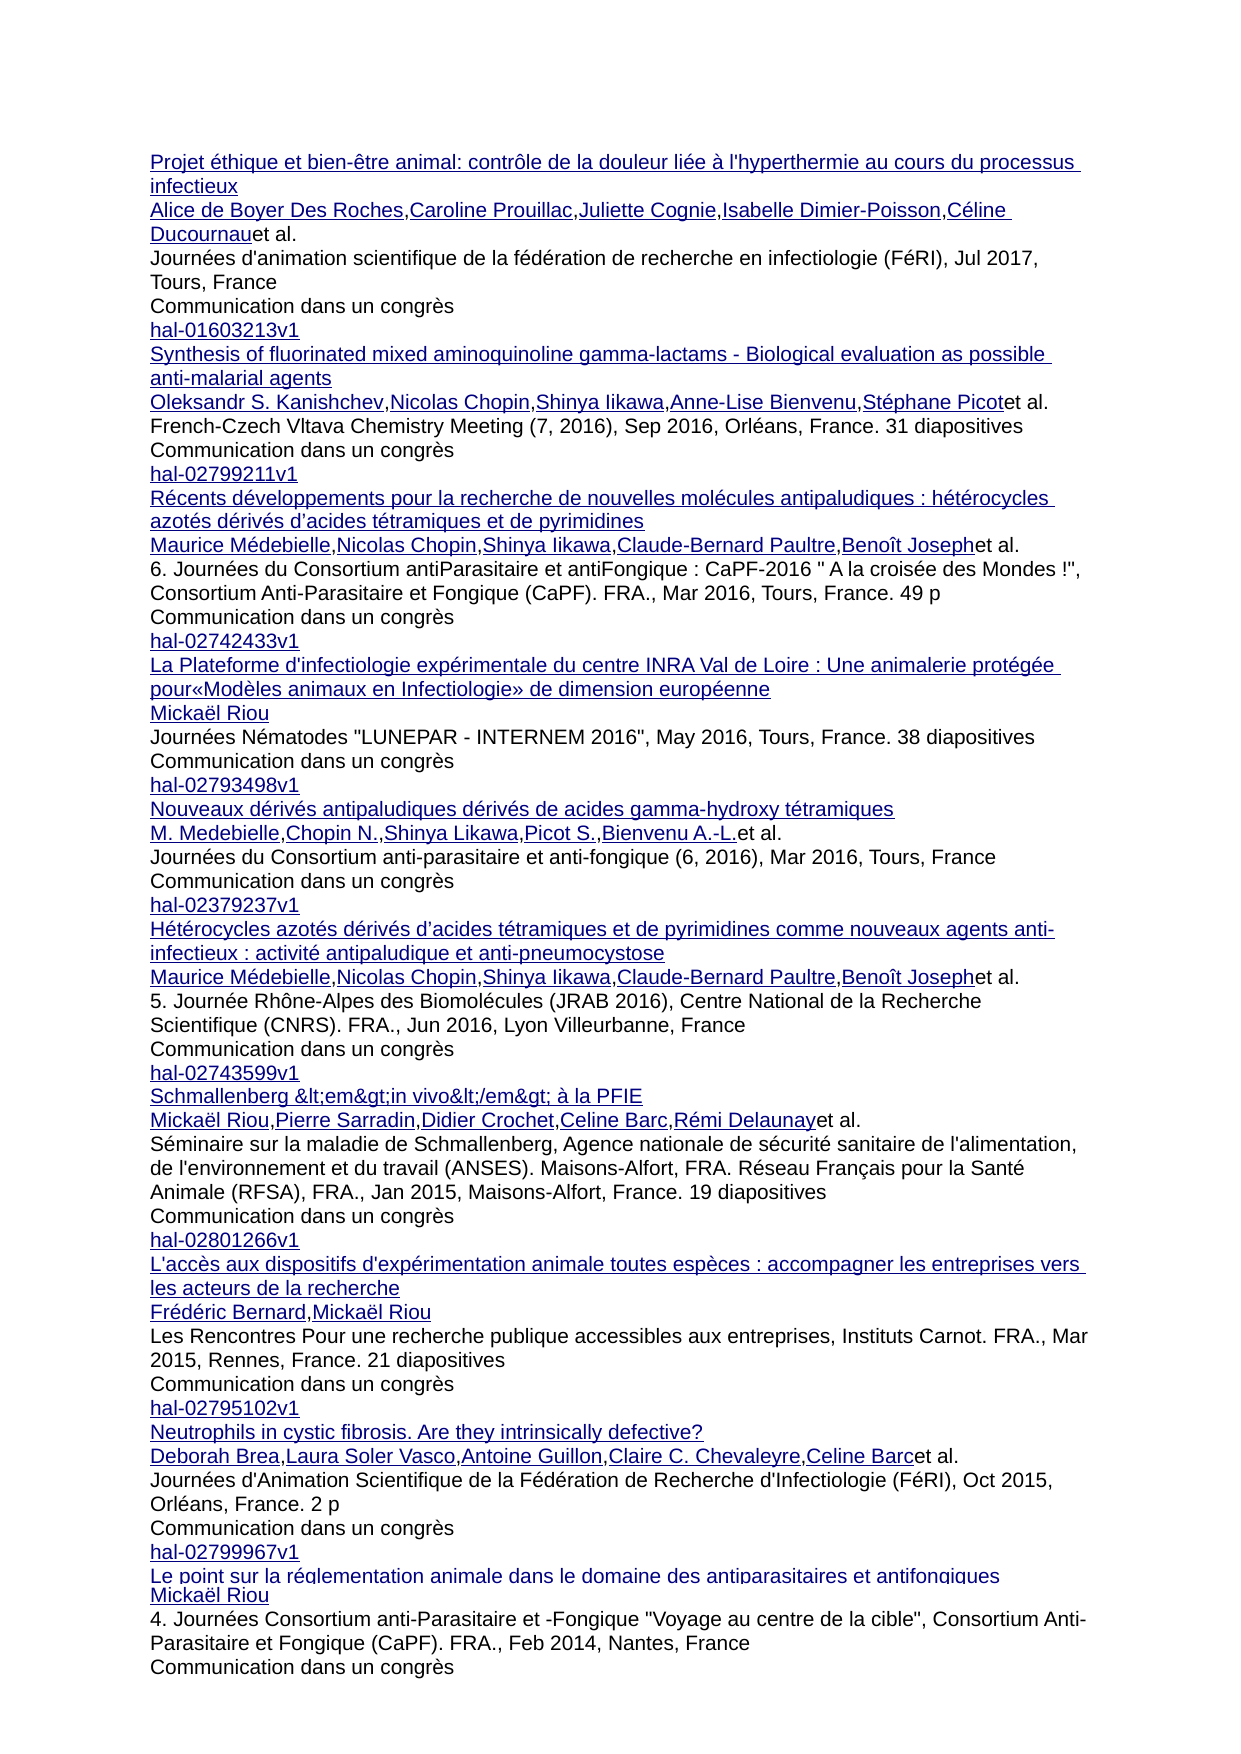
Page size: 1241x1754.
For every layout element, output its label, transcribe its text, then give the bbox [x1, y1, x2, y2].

table_cell L'accès aux dispositifs d'expérimentation animale toutes espèces : accompagner les entreprises vers les acteurs de la recherche Frédéric Bernard,Mickaël Riou Les Rencontres Pour une recherche publique accessibles aux entreprises, Instituts Carnot. FRA., Mar 2015, Rennes, France. 21 diapositives Communication dans un congrès hal-02795102v1 [150, 1252, 1090, 1420]
table_cell La Plateforme d'infectiologie expérimentale du centre INRA Val de Loire : Une animalerie protégée pour«Modèles animaux en Infectiologie» de dimension européenne Mickaël Riou Journées Nématodes "LUNEPAR - INTERNEM 2016", May 2016, Tours, France. 38 diapositives Communication dans un congrès hal-02793498v1 [150, 653, 1090, 797]
table_cell Schmallenberg &lt;em&gt;in vivo&lt;/em&gt; à la PFIE Mickaël Riou,Pierre Sarradin,Didier Crochet,Celine Barc,Rémi Delaunayet al. Séminaire sur la maladie de Schmallenberg, Agence nationale de sécurité sanitaire de l'alimentation, de l'environnement et du travail (ANSES). Maisons-Alfort, FRA. Réseau Français pour la Santé Animale (RFSA), FRA., Jan 2015, Maisons-Alfort, France. 19 diapositives Communication dans un congrès hal-02801266v1 [150, 1084, 1090, 1252]
table_cell Projet éthique et bien-être animal: contrôle de la douleur liée à l'hyperthermie au cours du processus infectieux Alice de Boyer Des Roches,Caroline Prouillac,Juliette Cognie,Isabelle Dimier-Poisson,Céline Ducournauet al. Journées d'animation scientifique de la fédération de recherche en infectiologie (FéRI), Jul 2017, Tours, France Communication dans un congrès hal-01603213v1 [150, 150, 1090, 342]
table_cell Le point sur la réglementation animale dans le domaine des antiparasitaires et antifongiques Mickaël Riou 4. Journées Consortium anti-Parasitaire et -Fongique "Voyage au centre de la cible", Consortium Anti-Parasitaire et Fongique (CaPF). FRA., Feb 2014, Nantes, France Communication dans un congrès [150, 1564, 1090, 1679]
table_cell Synthesis of fluorinated mixed aminoquinoline gamma-lactams - Biological evaluation as possible anti-malarial agents Oleksandr S. Kanishchev,Nicolas Chopin,Shinya Iikawa,Anne-Lise Bienvenu,Stéphane Picotet al. French-Czech Vltava Chemistry Meeting (7, 2016), Sep 2016, Orléans, France. 31 diapositives Communication dans un congrès hal-02799211v1 [150, 342, 1090, 485]
table_cell Nouveaux dérivés antipaludiques dérivés de acides gamma-hydroxy tétramiques M. Medebielle,Chopin N.,Shinya Likawa,Picot S.,Bienvenu A.-L.et al. Journées du Consortium anti-parasitaire et anti-fongique (6, 2016), Mar 2016, Tours, France Communication dans un congrès hal-02379237v1 [150, 797, 1090, 917]
table_cell Hétérocycles azotés dérivés d’acides tétramiques et de pyrimidines comme nouveaux agents anti-infectieux : activité antipaludique et anti-pneumocystose Maurice Médebielle,Nicolas Chopin,Shinya Iikawa,Claude-Bernard Paultre,Benoît Josephet al. 5. Journée Rhône-Alpes des Biomolécules (JRAB 2016), Centre National de la Recherche Scientifique (CNRS). FRA., Jun 2016, Lyon Villeurbanne, France Communication dans un congrès hal-02743599v1 [150, 917, 1090, 1084]
table_cell Récents développements pour la recherche de nouvelles molécules antipaludiques : hétérocycles azotés dérivés d’acides tétramiques et de pyrimidines Maurice Médebielle,Nicolas Chopin,Shinya Iikawa,Claude-Bernard Paultre,Benoît Josephet al. 6. Journées du Consortium antiParasitaire et antiFongique : CaPF-2016 " A la croisée des Mondes !", Consortium Anti-Parasitaire et Fongique (CaPF). FRA., Mar 2016, Tours, France. 49 p Communication dans un congrès hal-02742433v1 [150, 485, 1090, 653]
table_cell Neutrophils in cystic fibrosis. Are they intrinsically defective? Deborah Brea,Laura Soler Vasco,Antoine Guillon,Claire C. Chevaleyre,Celine Barcet al. Journées d'Animation Scientifique de la Fédération de Recherche d'Infectiologie (FéRI), Oct 2015, Orléans, France. 2 p Communication dans un congrès hal-02799967v1 [150, 1420, 1090, 1563]
